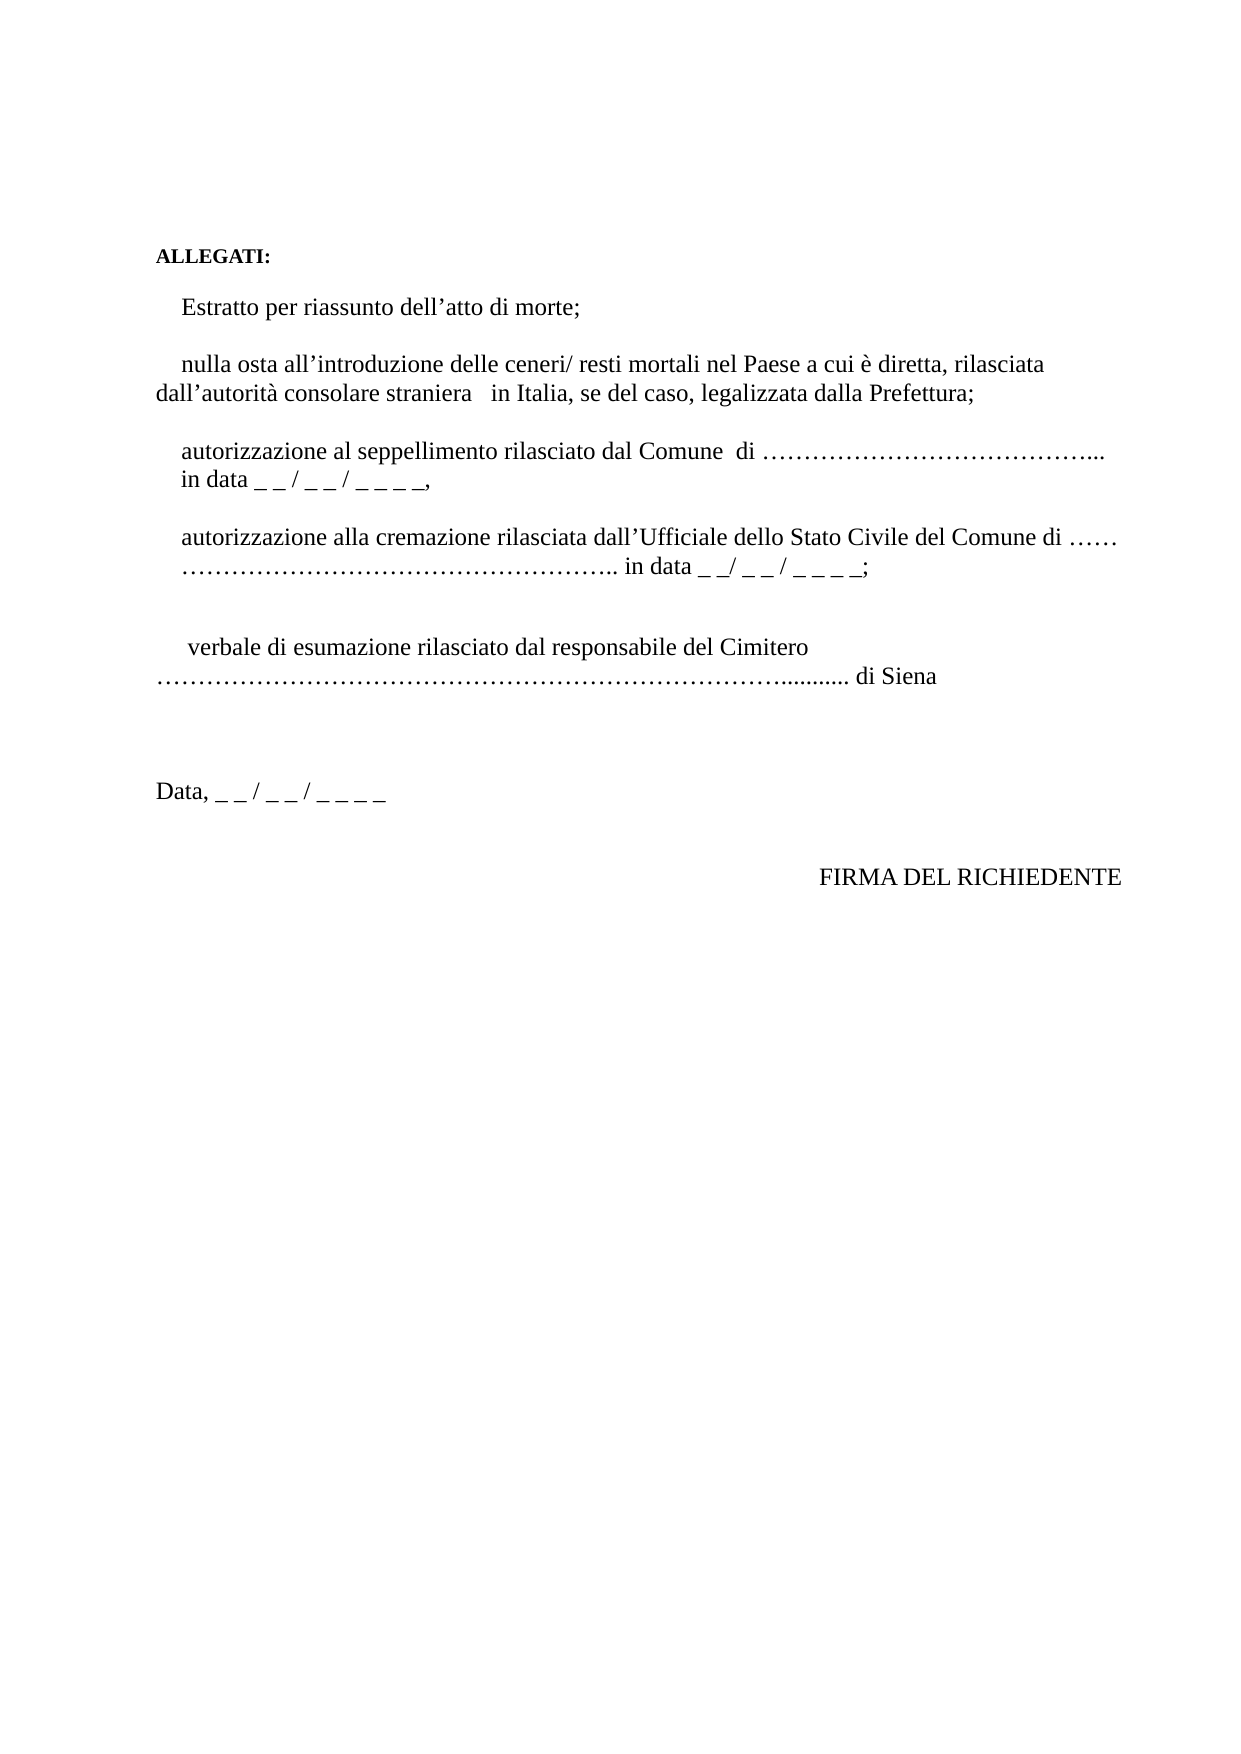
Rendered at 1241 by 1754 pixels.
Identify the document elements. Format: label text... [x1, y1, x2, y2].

text  Estratto per riassunto dell’atto di morte; [156, 292, 1122, 321]
text ALLEGATI: [156, 244, 1122, 268]
text in data _ _ / _ _ / _ _ _ _, [156, 464, 1122, 493]
text  autorizzazione al seppellimento rilasciato dal Comune di …………………………………... [156, 436, 1122, 464]
text  nulla osta all’introduzione delle ceneri/ resti mortali nel Paese a cui è diretta, rilasciata dall’autorità consolare straniera in Italia, se del caso, legalizzata dalla Prefettura; [156, 349, 1122, 407]
text …………………………………………….. in data _ _/ _ _ / _ _ _ _; [156, 551, 1122, 579]
text  verbale di esumazione rilasciato dal responsabile del Cimitero …………………………………………………………………........... di Siena [156, 632, 1122, 690]
text Data, _ _ / _ _ / _ _ _ _ [156, 776, 1122, 805]
text  autorizzazione alla cremazione rilasciata dall’Ufficiale dello Stato Civile del Comune di …… [156, 522, 1122, 551]
text FIRMA DEL RICHIEDENTE [156, 862, 1122, 891]
